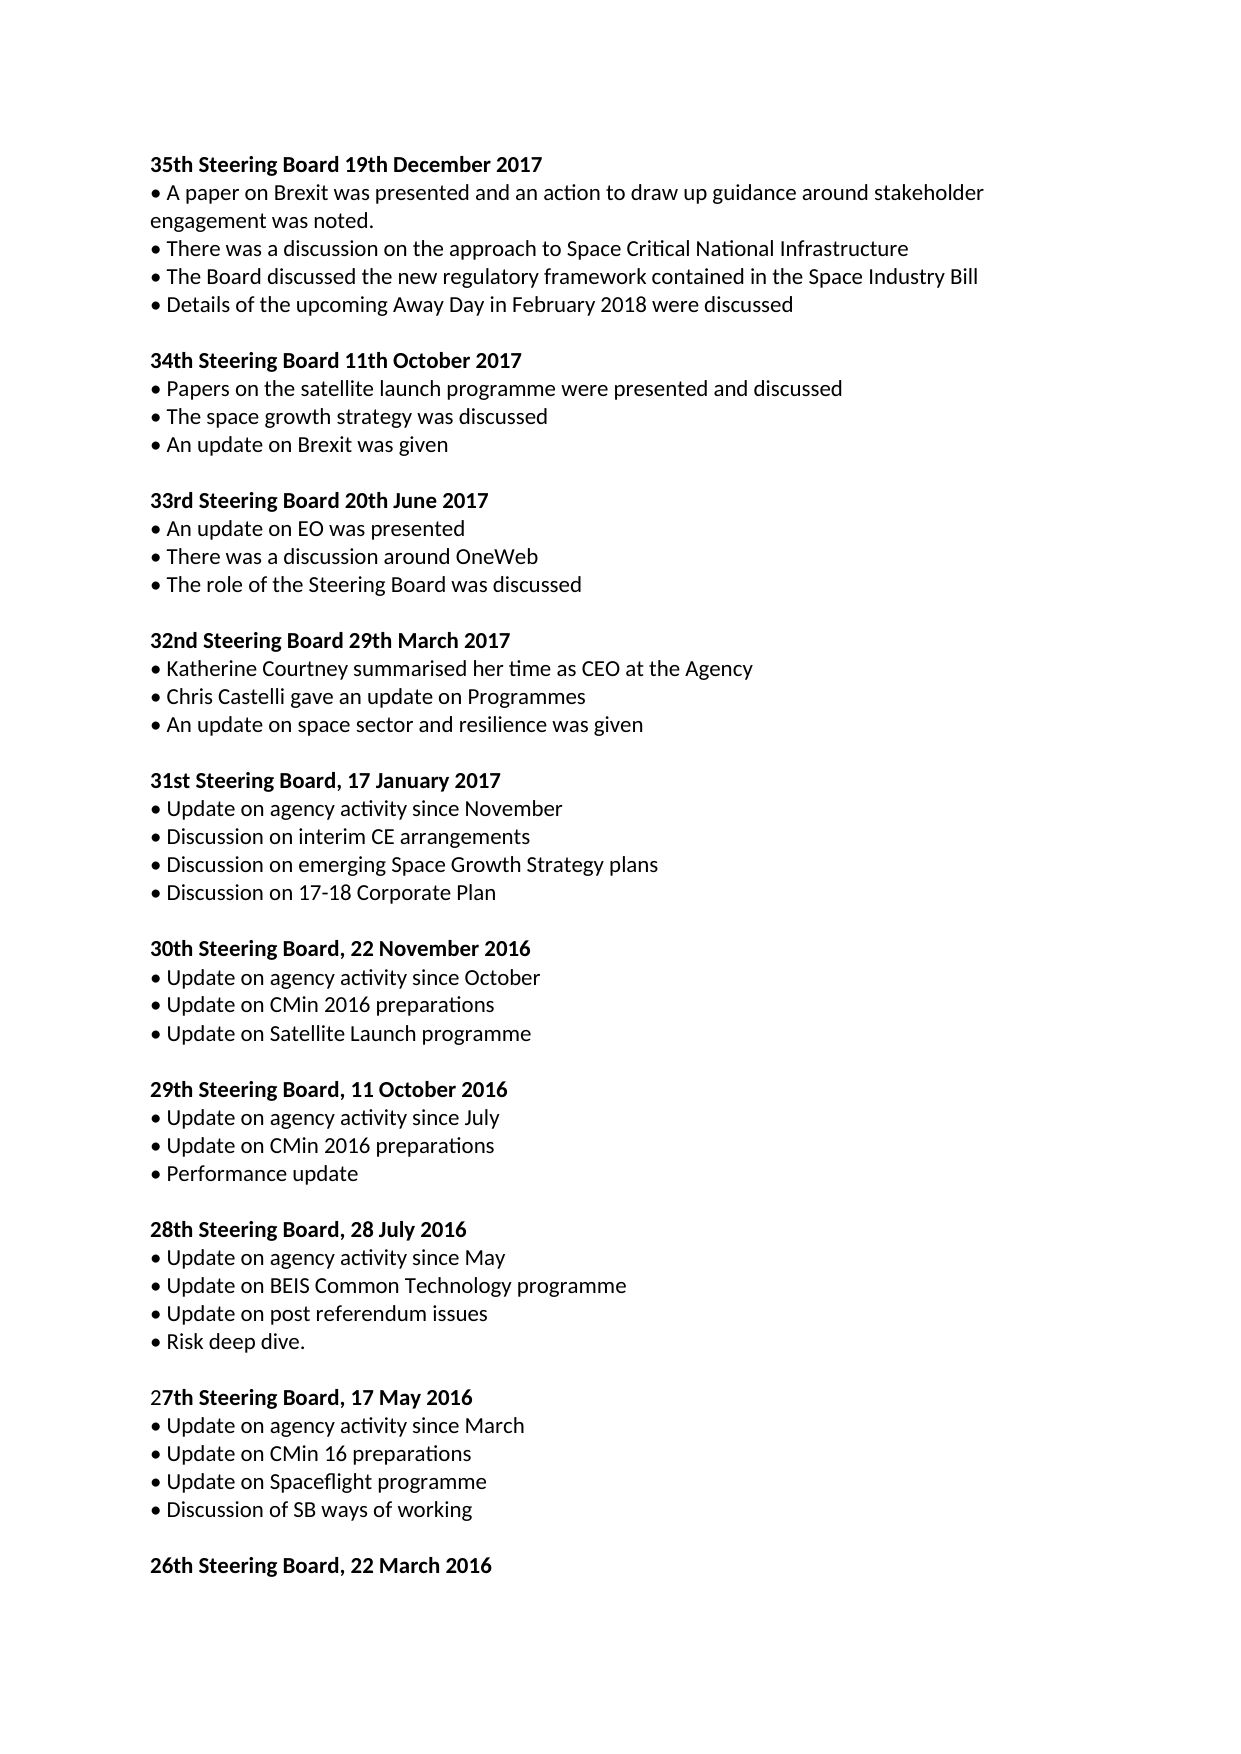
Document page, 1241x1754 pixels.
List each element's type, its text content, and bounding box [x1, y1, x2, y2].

text • Update on CMin 2016 preparations [150, 1131, 1090, 1159]
text • Update on CMin 2016 preparations [150, 991, 1090, 1019]
text 35th Steering Board 19th December 2017 [150, 150, 1090, 178]
text • Performance update [150, 1159, 1090, 1187]
text • There was a discussion around OneWeb [150, 542, 1090, 570]
text • Katherine Courtney summarised her time as CEO at the Agency [150, 654, 1090, 682]
text • Discussion on 17-18 Corporate Plan [150, 878, 1090, 907]
text 31st Steering Board, 17 January 2017 [150, 766, 1090, 794]
text • The Board discussed the new regulatory framework contained in the Space Industry Bill [150, 262, 1090, 290]
text 27th Steering Board, 17 May 2016 [150, 1383, 1090, 1411]
text • Update on agency activity since July [150, 1103, 1090, 1131]
text 33rd Steering Board 20th June 2017 [150, 486, 1090, 514]
text • Risk deep dive. [150, 1327, 1090, 1355]
text • The role of the Steering Board was discussed [150, 570, 1090, 598]
text • A paper on Brexit was presented and an action to draw up guidance around stakeholder engagement was noted. [150, 178, 1090, 234]
text • Update on Spaceflight programme [150, 1467, 1090, 1495]
text 29th Steering Board, 11 October 2016 [150, 1075, 1090, 1103]
text • Update on agency activity since November [150, 794, 1090, 822]
text • The space growth strategy was discussed [150, 402, 1090, 430]
text • Update on CMin 16 preparations [150, 1439, 1090, 1467]
text 32nd Steering Board 29th March 2017 [150, 626, 1090, 654]
text 34th Steering Board 11th October 2017 [150, 346, 1090, 374]
text • Chris Castelli gave an update on Programmes [150, 682, 1090, 710]
text • Papers on the satellite launch programme were presented and discussed [150, 374, 1090, 402]
text 30th Steering Board, 22 November 2016 [150, 934, 1090, 963]
text • Update on agency activity since March [150, 1411, 1090, 1439]
text • An update on EO was presented [150, 514, 1090, 542]
text • An update on Brexit was given [150, 430, 1090, 458]
text • Discussion of SB ways of working [150, 1495, 1090, 1523]
text • Update on Satellite Launch programme [150, 1019, 1090, 1047]
text • There was a discussion on the approach to Space Critical National Infrastructure [150, 234, 1090, 262]
text • Details of the upcoming Away Day in February 2018 were discussed [150, 290, 1090, 318]
text • Update on post referendum issues [150, 1299, 1090, 1327]
text • Update on agency activity since May [150, 1243, 1090, 1271]
text • Discussion on interim CE arrangements [150, 822, 1090, 851]
text • Update on agency activity since October [150, 963, 1090, 991]
text • An update on space sector and resilience was given [150, 710, 1090, 738]
text 26th Steering Board, 22 March 2016 [150, 1551, 1090, 1579]
text • Update on BEIS Common Technology programme [150, 1271, 1090, 1299]
text • Discussion on emerging Space Growth Strategy plans [150, 851, 1090, 878]
text 28th Steering Board, 28 July 2016 [150, 1215, 1090, 1243]
